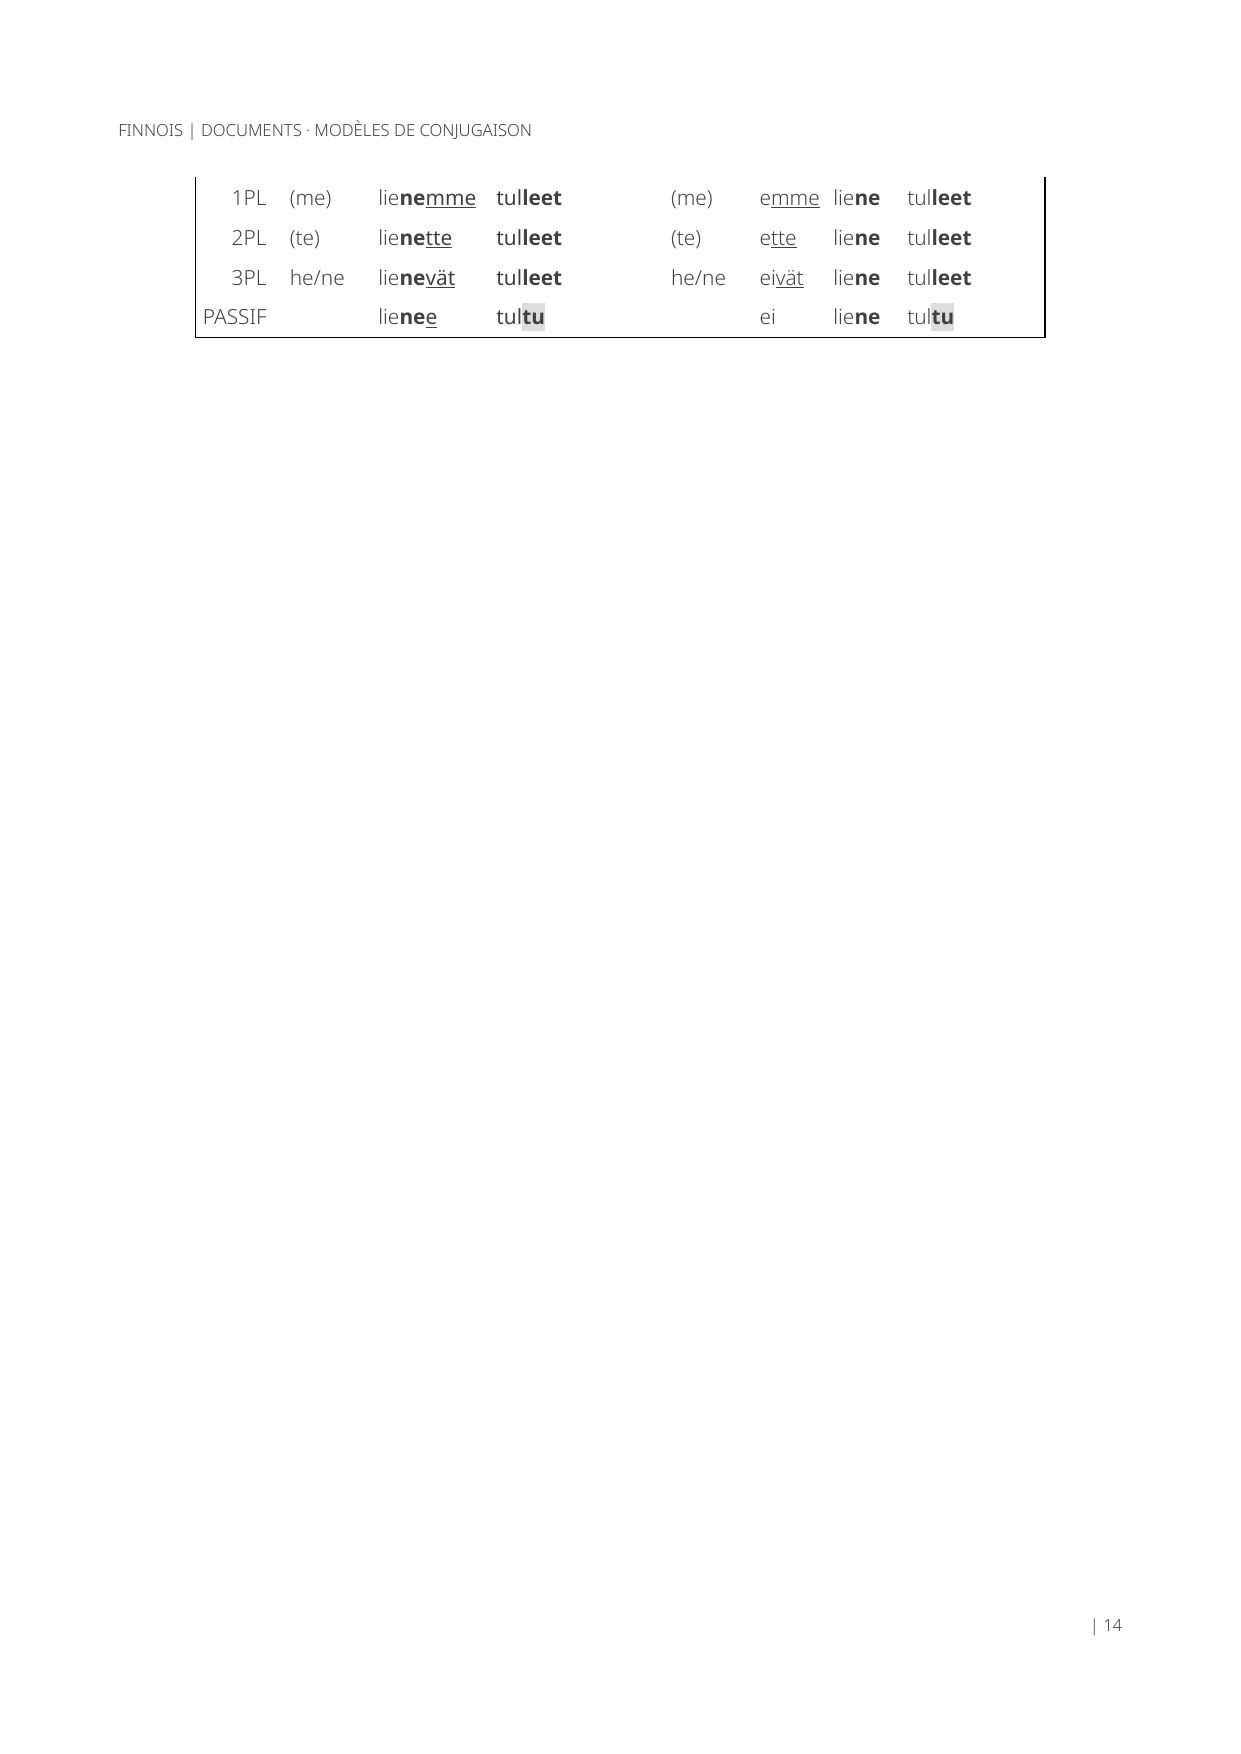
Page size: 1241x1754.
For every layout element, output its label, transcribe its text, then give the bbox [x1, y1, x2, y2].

table_cell 1PL [196, 177, 284, 217]
table_cell (te) ette liene tulleet [665, 217, 1044, 257]
table_cell ei liene tultu [665, 297, 1044, 337]
table_cell he/ne eivät liene tulleet [665, 257, 1044, 297]
table_cell (me) lienemme tulleet [284, 177, 665, 217]
table_cell 3PL [196, 257, 284, 297]
table_cell PASSIF [196, 297, 284, 337]
table_cell (me) emme liene tulleet [665, 177, 1044, 217]
table_cell he/ne lienevät tulleet [284, 257, 665, 297]
table_cell (te) lienette tulleet [284, 217, 665, 257]
table_cell lienee tultu [284, 297, 665, 337]
table_cell 2PL [196, 217, 284, 257]
